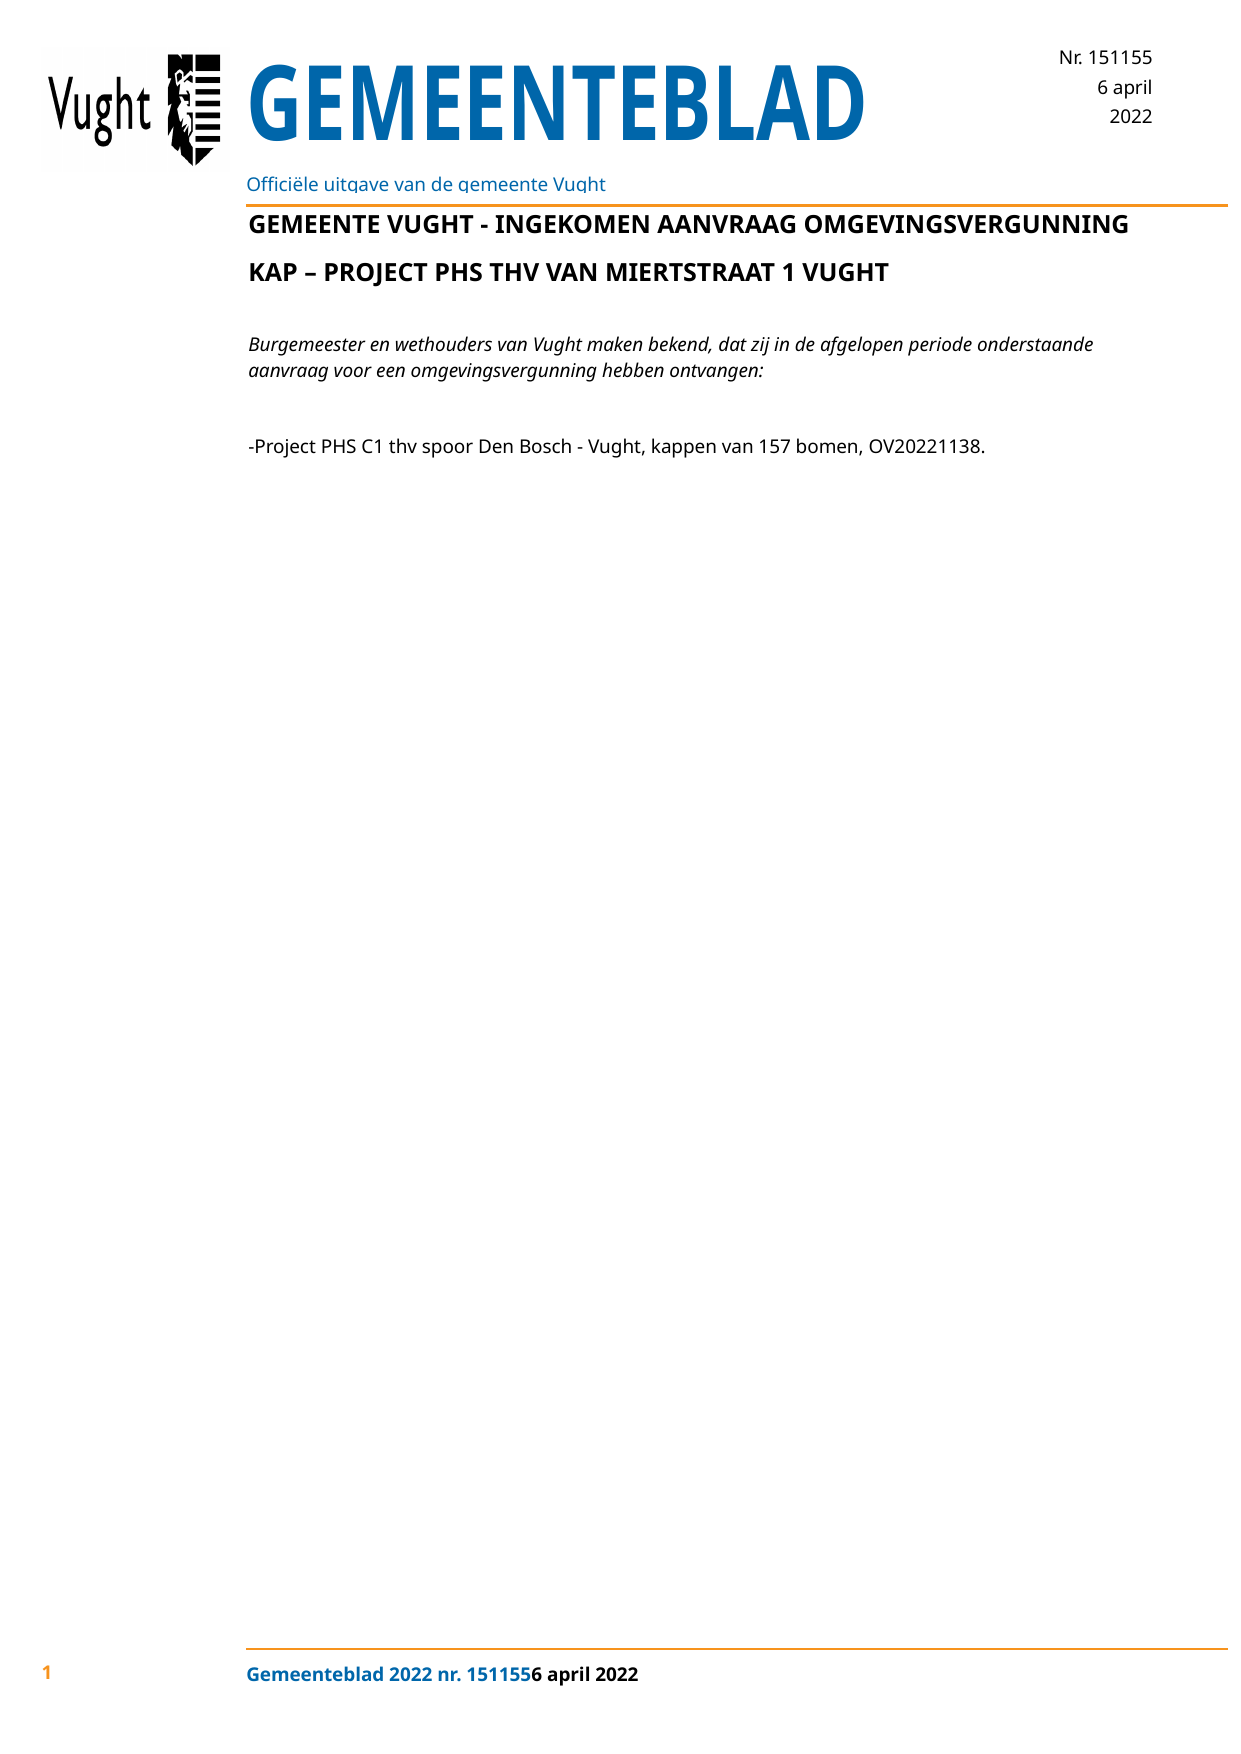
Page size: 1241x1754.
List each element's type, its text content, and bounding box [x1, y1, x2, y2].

text -Project PHS C1 thv spoor Den Bosch - Vught, kappen van 157 bomen, OV20221138. [248, 433, 1152, 459]
text GEMEENTE VUGHT - INGEKOMEN AANVRAAG OMGEVINGSVERGUNNING KAP – PROJECT PHS THV VAN MIERTSTRAAT 1 VUGHT [248, 207, 1152, 288]
text Burgemeester en wethouders van Vught maken bekend, dat zij in de afgelopen periode onderstaande aanvraag voor een omgevingsvergunning hebben ontvangen: [248, 331, 1152, 383]
picture [41, 47, 231, 172]
